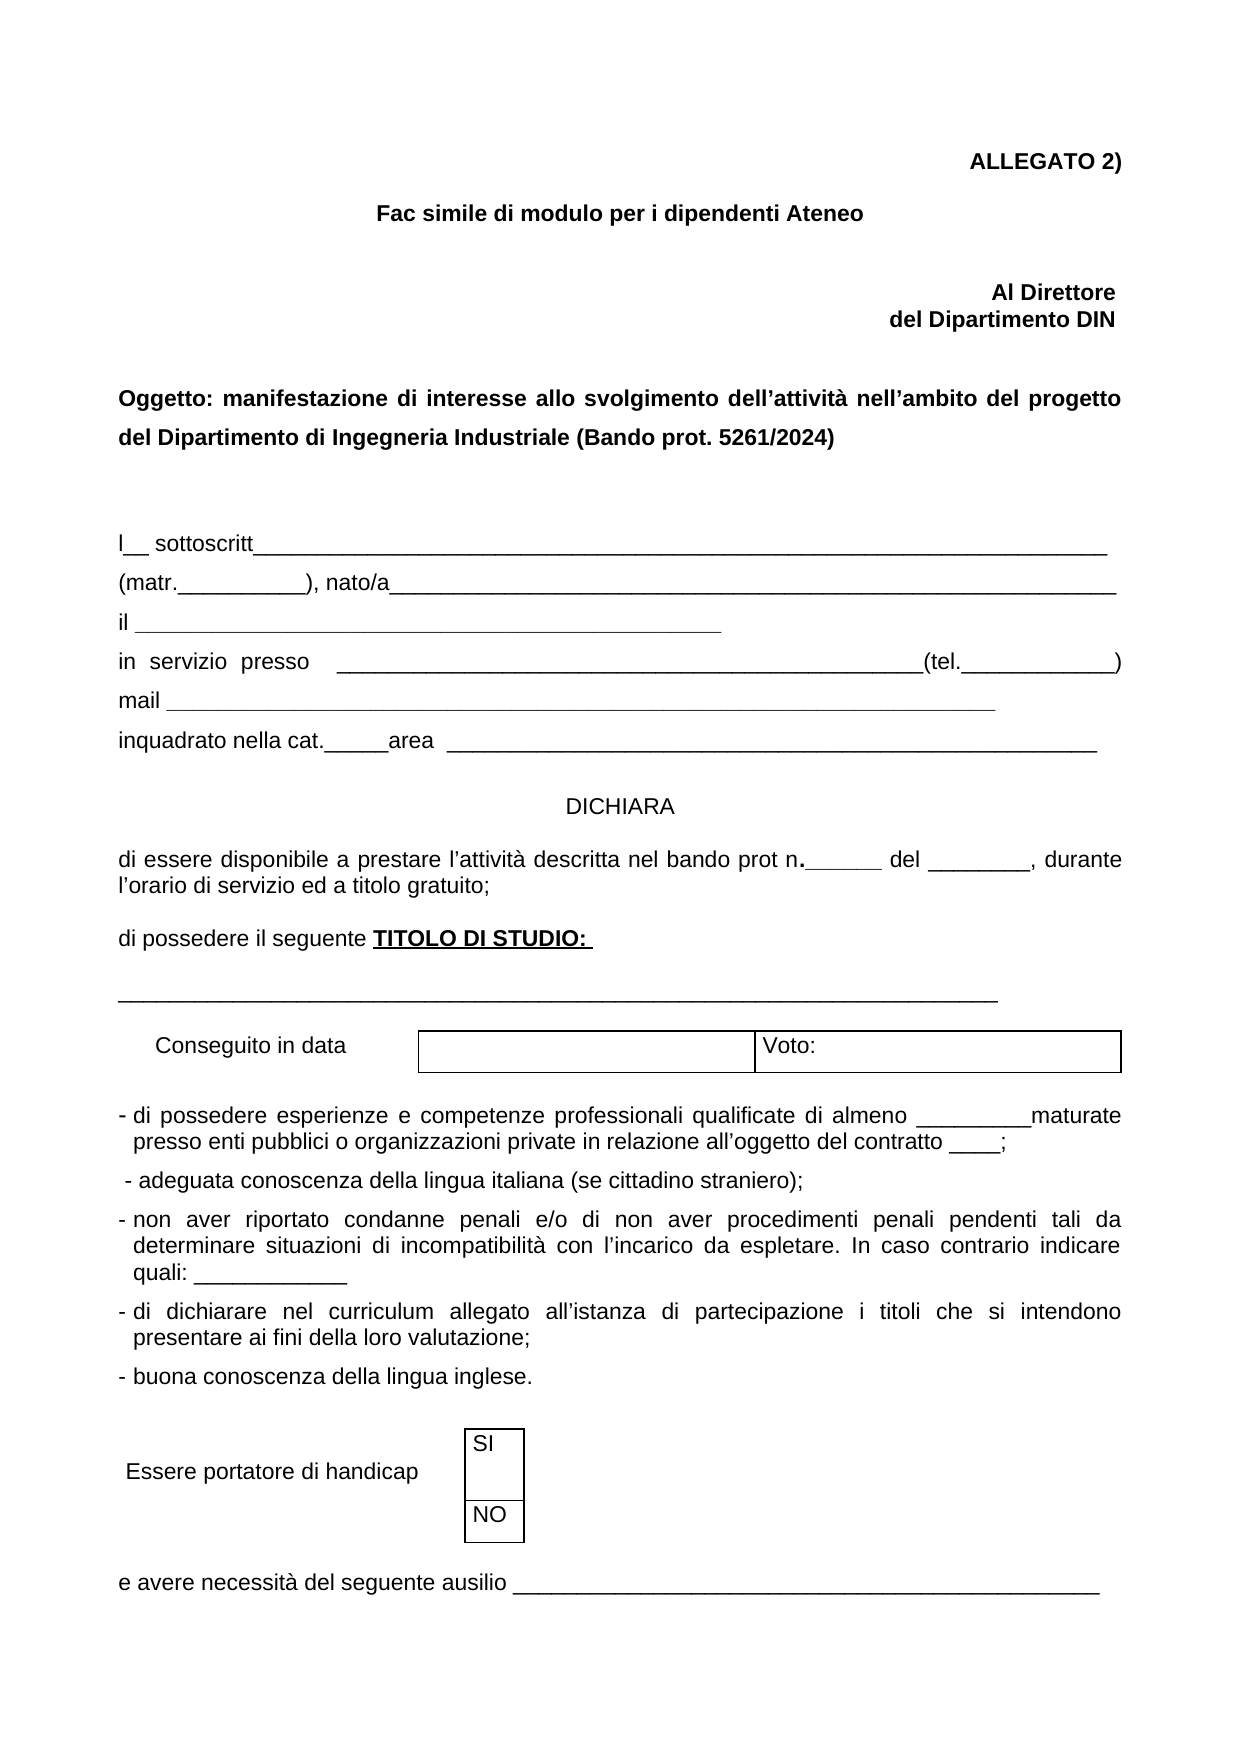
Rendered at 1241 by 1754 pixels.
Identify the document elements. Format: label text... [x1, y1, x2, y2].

table_header Conseguito in data [118, 1030, 418, 1072]
text _____________________________________________________________________ [118, 977, 1122, 1004]
text l__ sottoscritt___________________________________________________________________ [118, 529, 1122, 556]
list di dichiarare nel curriculum allegato all’istanza di partecipazione i titoli che si intendono presentare ai fini della loro valutazione; [118, 1298, 1122, 1350]
table_cell NO [466, 1501, 523, 1541]
text di essere disponibile a prestare l’attività descritta nel bando prot n.______ del ________, durante l’orario di servizio ed a titolo gratuito; [118, 846, 1122, 898]
text Oggetto: manifestazione di interesse allo svolgimento dell’attività nell’ambito del progetto del Dipartimento di Ingegneria Industriale (Bando prot. 5261/2024) [118, 385, 1122, 451]
text e avere necessità del seguente ausilio ______________________________________________ [118, 1569, 1122, 1596]
text (matr.__________), nato/a_________________________________________________________ [118, 569, 1122, 595]
table_header [419, 1032, 754, 1072]
list di possedere esperienze e competenze professionali qualificate di almeno _________maturate presso enti pubblici o organizzazioni private in relazione all’oggetto del contratto ____; [118, 1099, 1122, 1155]
text DICHIARA [118, 793, 1122, 819]
text Fac simile di modulo per i dipendenti Ateneo [118, 200, 1122, 227]
list buona conoscenza della lingua inglese. [118, 1363, 1122, 1389]
text del Dipartimento DIN [118, 306, 1122, 332]
text in servizio presso ______________________________________________(tel.____________) mail _________________________________________________________________ [118, 648, 1122, 714]
text di possedere il seguente TITOLO DI STUDIO: [118, 924, 1122, 951]
table_header Essere portatore di handicap [118, 1428, 464, 1500]
table_header [525, 1428, 598, 1500]
text ALLEGATO 2) [118, 148, 1122, 174]
text il ______________________________________________ [118, 608, 1122, 635]
table_header SI [466, 1430, 523, 1500]
text Al Direttore [118, 279, 1122, 306]
text - adeguata conoscenza della lingua italiana (se cittadino straniero); [118, 1167, 1122, 1193]
table_cell [525, 1500, 598, 1541]
table_header Voto: [756, 1032, 1120, 1072]
table_cell [118, 1500, 464, 1541]
list non aver riportato condanne penali e/o di non aver procedimenti penali pendenti tali da determinare situazioni di incompatibilità con l’incarico da espletare. In caso contrario indicare quali: ____________ [118, 1206, 1122, 1285]
text inquadrato nella cat._____area ___________________________________________________ [118, 727, 1122, 753]
